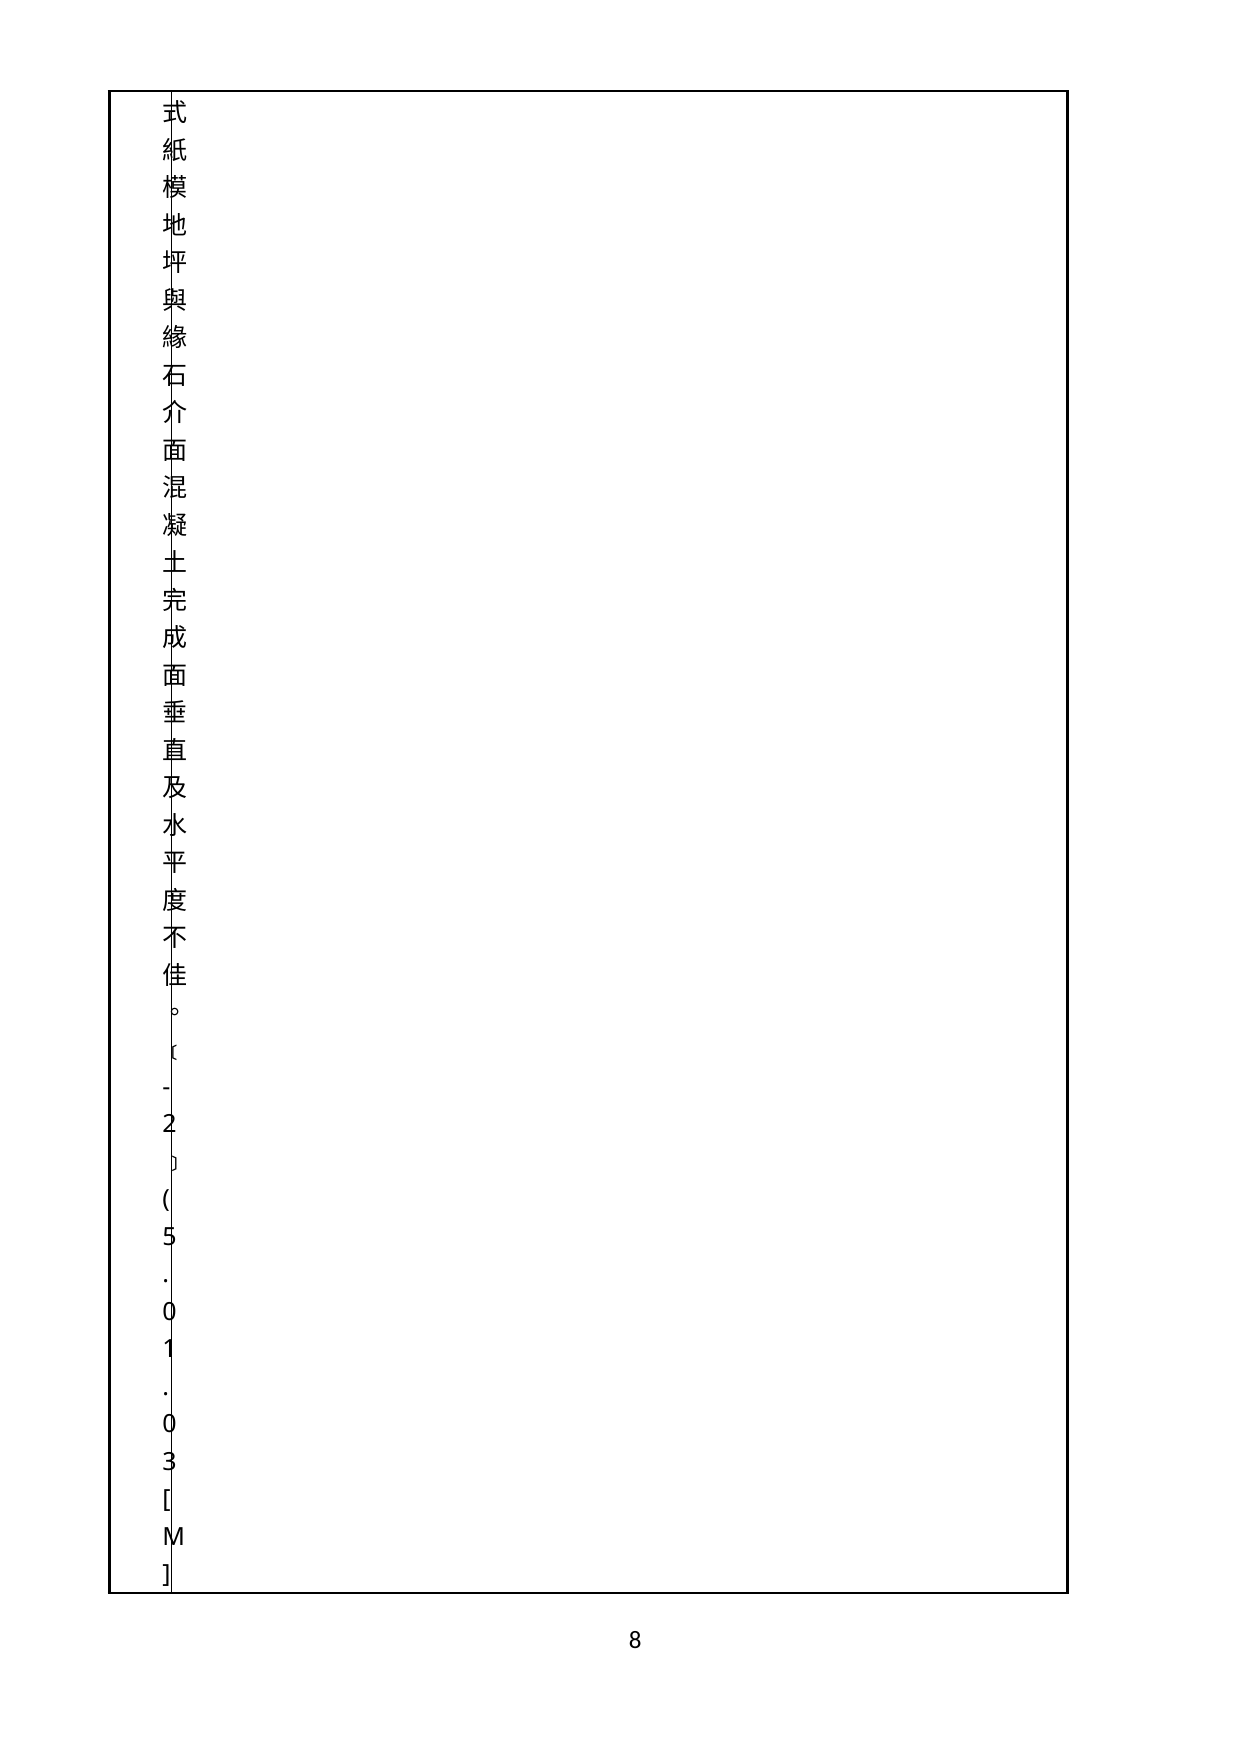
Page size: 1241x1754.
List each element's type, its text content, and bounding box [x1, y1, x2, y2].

table_cell 1. 人行步道靠山坡側未依設計圖說施作碎石溝，請廠商及監造單位依契約施工、確認。 2.人行步道靠路側灌木帶有過多不當卵礫石充填，建議撿除並以沃土充填，以利綠化及視覺景觀。 [172, 92, 1066, 1592]
table_cell [1069, 90, 1161, 1592]
table_cell 其一、 品質管理制度 他 建 議 A、 工程主辦單位、監造單位： 1.主辦單位簡報未說明工程估驗款辦理情形。 2.監造單位部份施工抽查/驗照片無日期。 3.監造單位審查施工圖不確實，未督促廠商施作山坡側卵石溝。 4.監造單位簡報未說明辦理變更設計原因、內容、經費增減及停工等原因。 B、承攬廠商： 1. 材料檢試驗管制總表混凝土澆置12/8-12/29五天，抽樣日期及抽樣數量均未填具。 2.專任工程人員未依契約及品質計畫落實施工督導。﹝-1﹞(4.03.11.05[M]) 3.專任工程人員未確實填具督察紀錄。﹝-1﹞(4.03.11.06[M]) 二、施工品質 混凝土、鋼筋(構)、模板、土方、結構體、裝修、雜項等 1.口袋公園排水溝頂及濕式紙模地坪完成面因混凝土養護不佳，產生塑性收縮裂縫。﹝-2﹞(5.01.02[M]監造單位連帶) 2.口袋公園排水溝、集水井、濕式紙模地坪與緣石介面混凝土完成面垂直及水平度不佳。﹝-2﹞(5.01.03[M]監造單位連帶) 3.人行步道，每6M切割一處伸縮縫，切割寬度及深度均不足，造成附近龜裂。 4.工程告示牌預定完工日期有誤，應修正為107年10月28日。 (二)材料設備檢驗與管制 1.混凝土抗壓強度試驗如12/8至12/29五天混凝土澆置無取樣試驗紀錄，檢驗頻率不足。 (三)安全衛生 1.口袋公園廣場登山導覽圖招牌底部固定螺螺栓突出及景觀燈基座底部螺栓突出，未加裝螺帽，影響安全。 2.口袋公園石籠擋土牆前方有大面積裸露黃土未覆蓋防塵網，恐造成揚塵。 3.登山口指示牌立柱搖晃，有安全疑慮。 [111, 92, 171, 1592]
